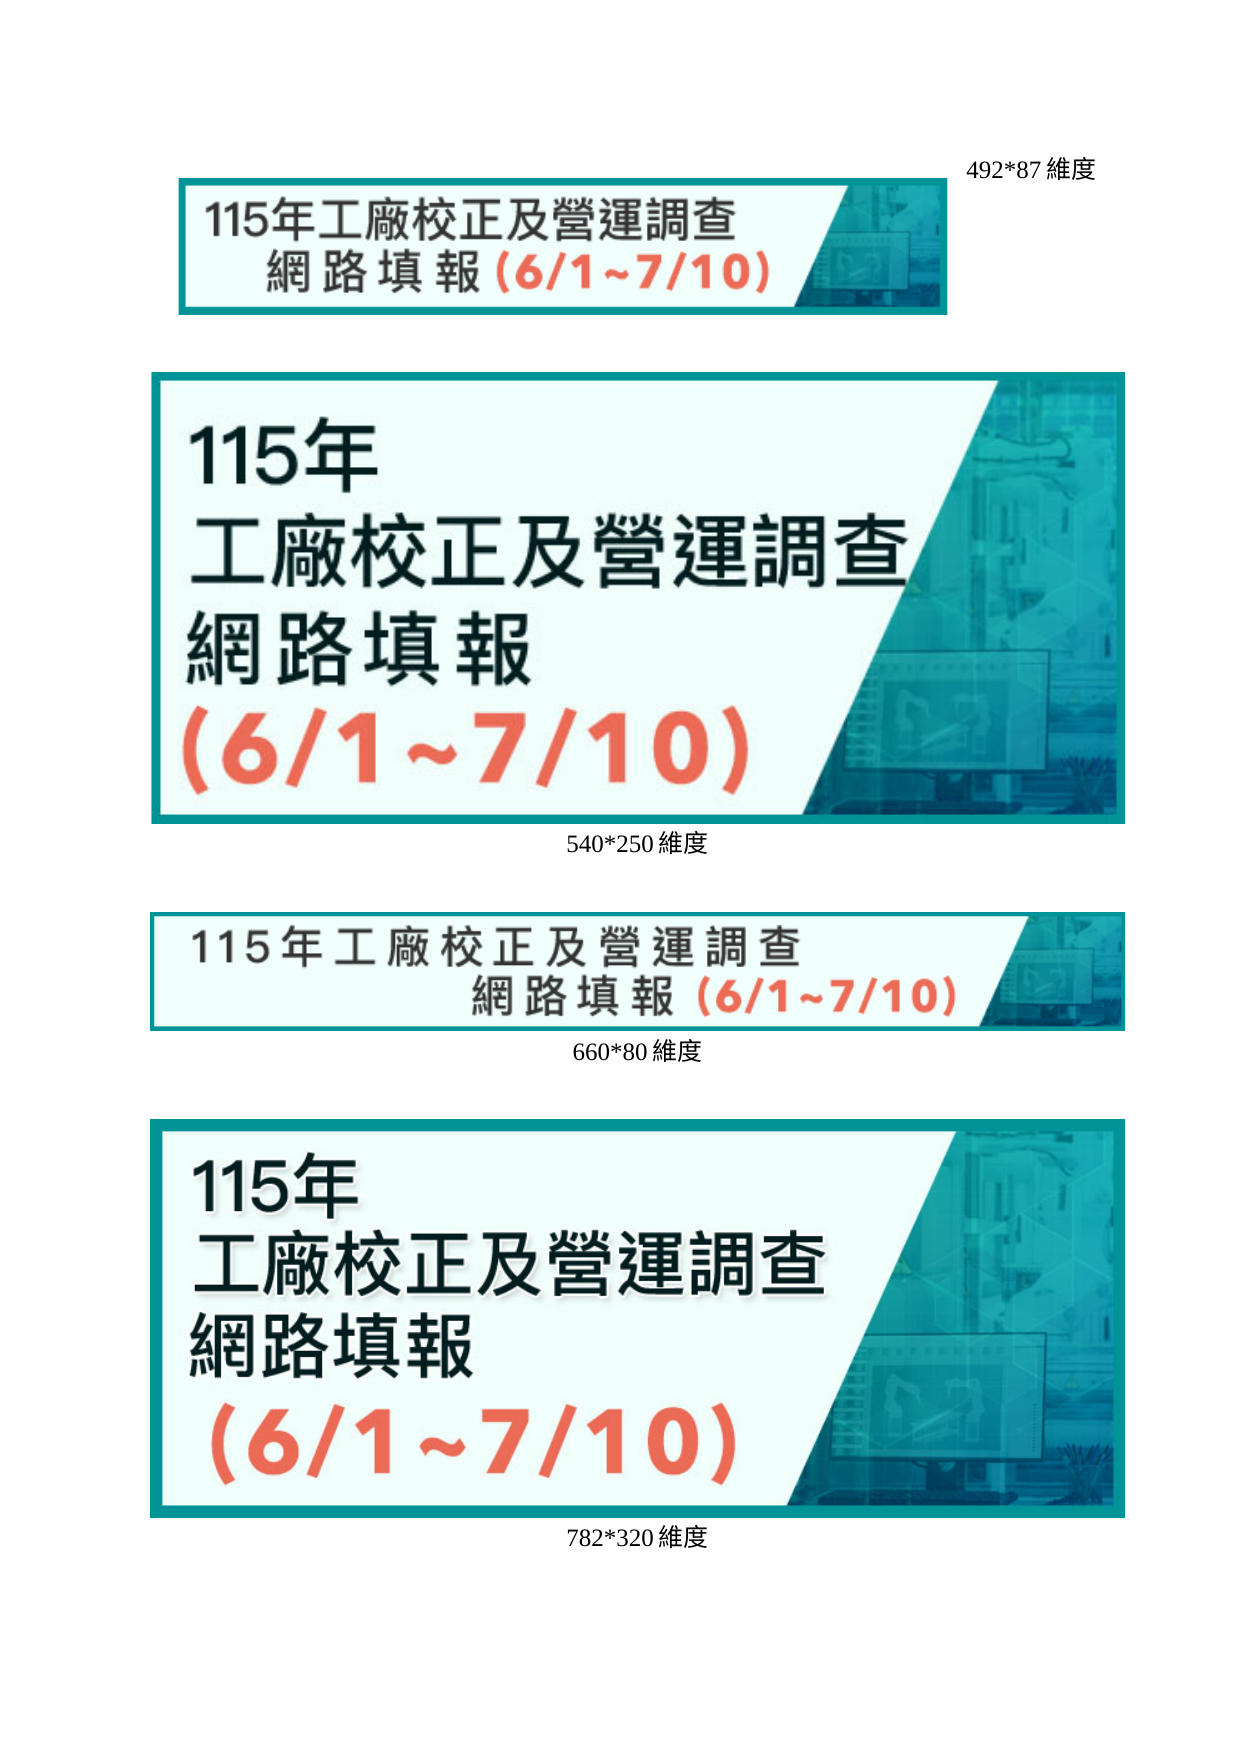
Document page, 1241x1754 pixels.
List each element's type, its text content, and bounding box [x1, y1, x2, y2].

text 492*87維度 [150, 150, 1125, 315]
text 782*320維度 [150, 1518, 1125, 1554]
text [150, 1096, 1125, 1119]
text 540*250維度 [150, 824, 1125, 860]
text 660*80維度 [150, 1031, 1125, 1067]
text [150, 889, 1125, 912]
